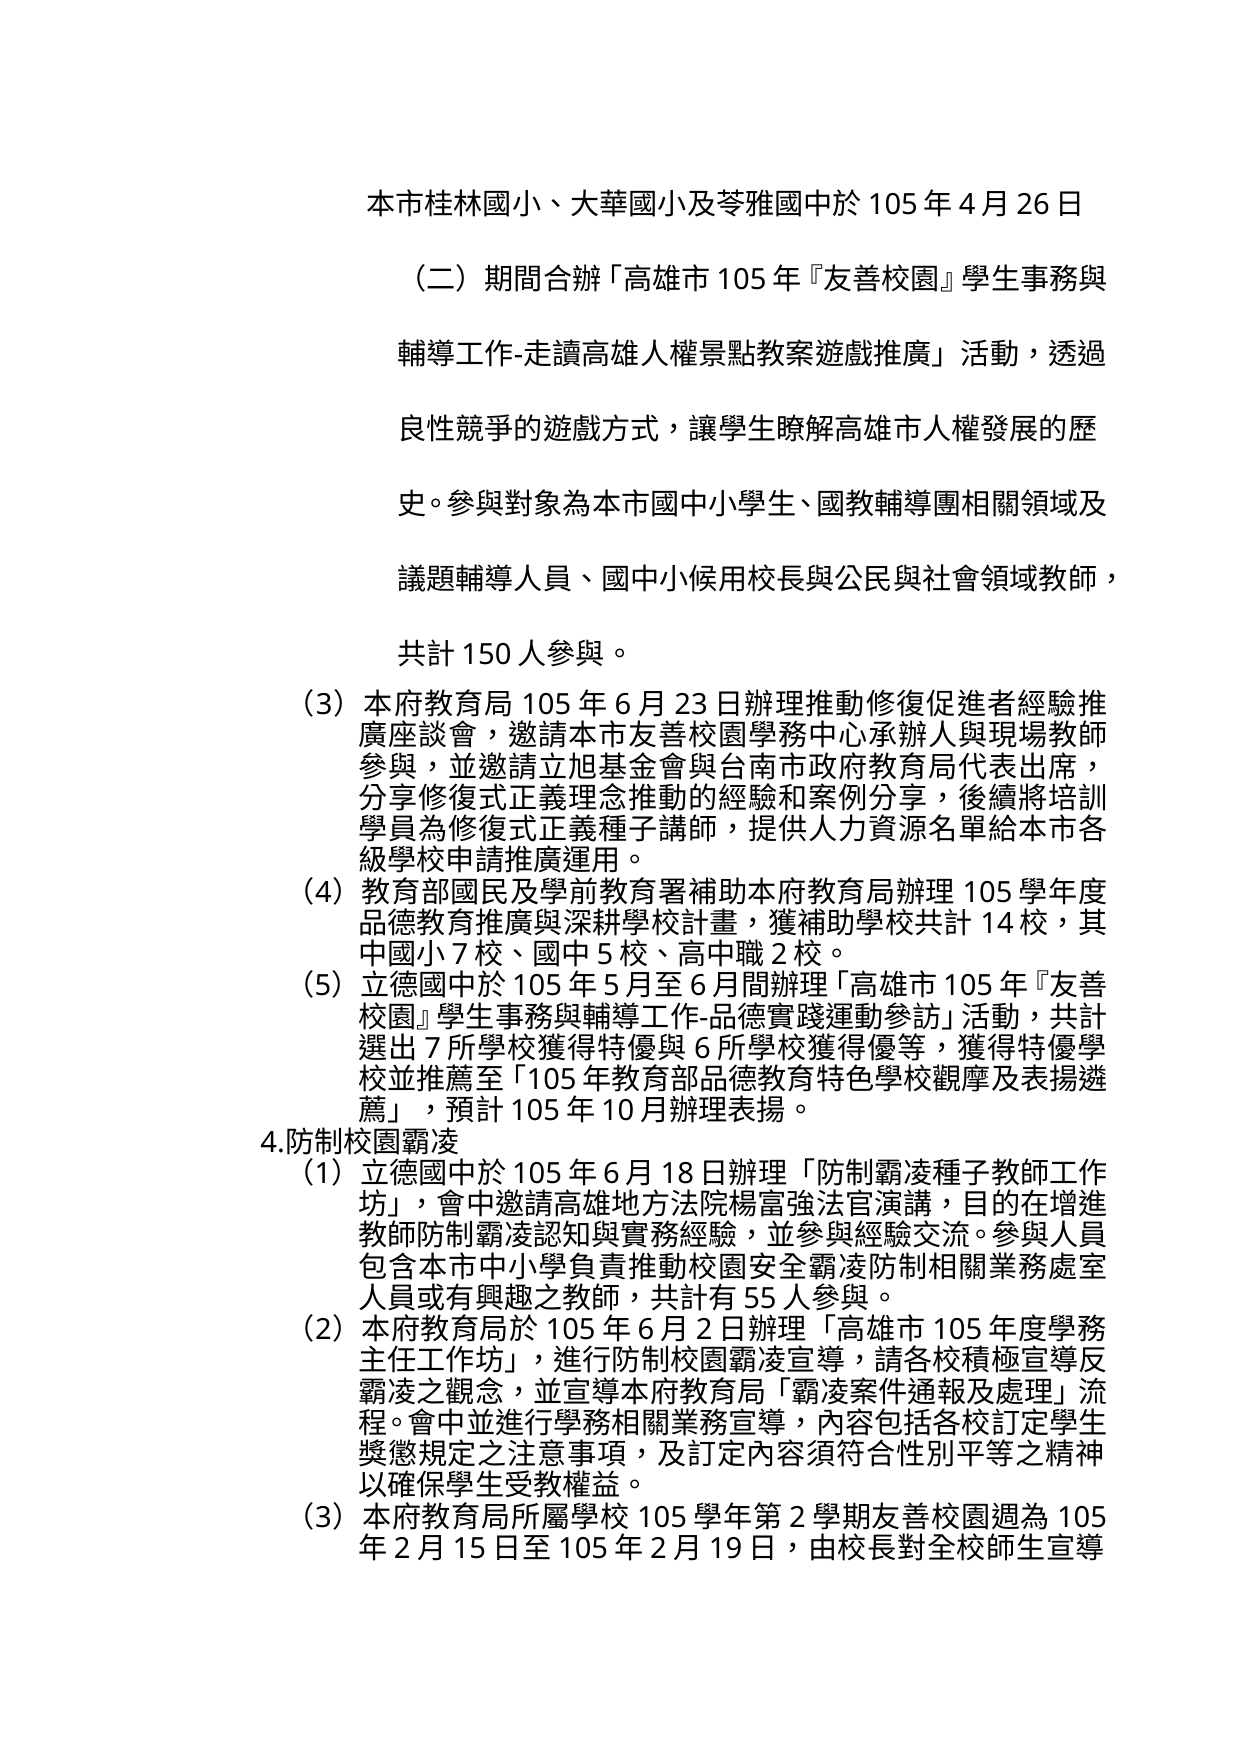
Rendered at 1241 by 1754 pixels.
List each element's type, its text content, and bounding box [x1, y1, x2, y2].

text 本市桂林國小、大華國小及苓雅國中於105年4月26日（二）期間合辦「高雄市105年『友善校園』學生事務與輔導工作-走讀高雄人權景點教案遊戲推廣」活動，透過良性競爭的遊戲方式，讓學生瞭解高雄市人權發展的歷史。參與對象為本市國中小學生、國教輔導團相關領域及議題輔導人員、國中小候用校長與公民與社會領域教師，共計150人參與。 [366, 164, 1107, 689]
text （3）本府教育局105年6月23日辦理推動修復促進者經驗推廣座談會，邀請本市友善校園學務中心承辦人與現場教師參與，並邀請立旭基金會與台南市政府教育局代表出席，分享修復式正義理念推動的經驗和案例分享，後續將培訓學員為修復式正義種子講師，提供人力資源名單給本市各級學校申請推廣運用。 [285, 689, 1107, 877]
text （1）立德國中於105年6月18日辦理「防制霸凌種子教師工作坊」，會中邀請高雄地方法院楊富強法官演講，目的在增進教師防制霸凌認知與實務經驗，並參與經驗交流。參與人員包含本市中小學負責推動校園安全霸凌防制相關業務處室人員或有興趣之教師，共計有55人參與。 [285, 1158, 1107, 1314]
text （5）立德國中於105年5月至6月間辦理「高雄市105年『友善校園』學生事務與輔導工作-品德實踐運動參訪」活動，共計選出7所學校獲得特優與6所學校獲得優等，獲得特優學校並推薦至「105年教育部品德教育特色學校觀摩及表揚遴薦」，預計105年10月辦理表揚。 [285, 971, 1107, 1127]
text 4.防制校園霸凌 [260, 1127, 1107, 1158]
text （3）本府教育局所屬學校105學年第2學期友善校園週為105年2月15日至105年2月19日，由校長對全校師生宣導 [285, 1502, 1107, 1564]
text （2）本府教育局於105年6月2日辦理「高雄市105年度學務主任工作坊」，進行防制校園霸凌宣導，請各校積極宣導反霸凌之觀念，並宣導本府教育局「霸凌案件通報及處理」流程。會中並進行學務相關業務宣導，內容包括各校訂定學生獎懲規定之注意事項，及訂定內容須符合性別平等之精神，以確保學生受教權益。 [285, 1314, 1107, 1502]
text （4）教育部國民及學前教育署補助本府教育局辦理105學年度品德教育推廣與深耕學校計畫，獲補助學校共計14校，其中國小7校、國中5校、高中職2校。 [285, 877, 1107, 971]
